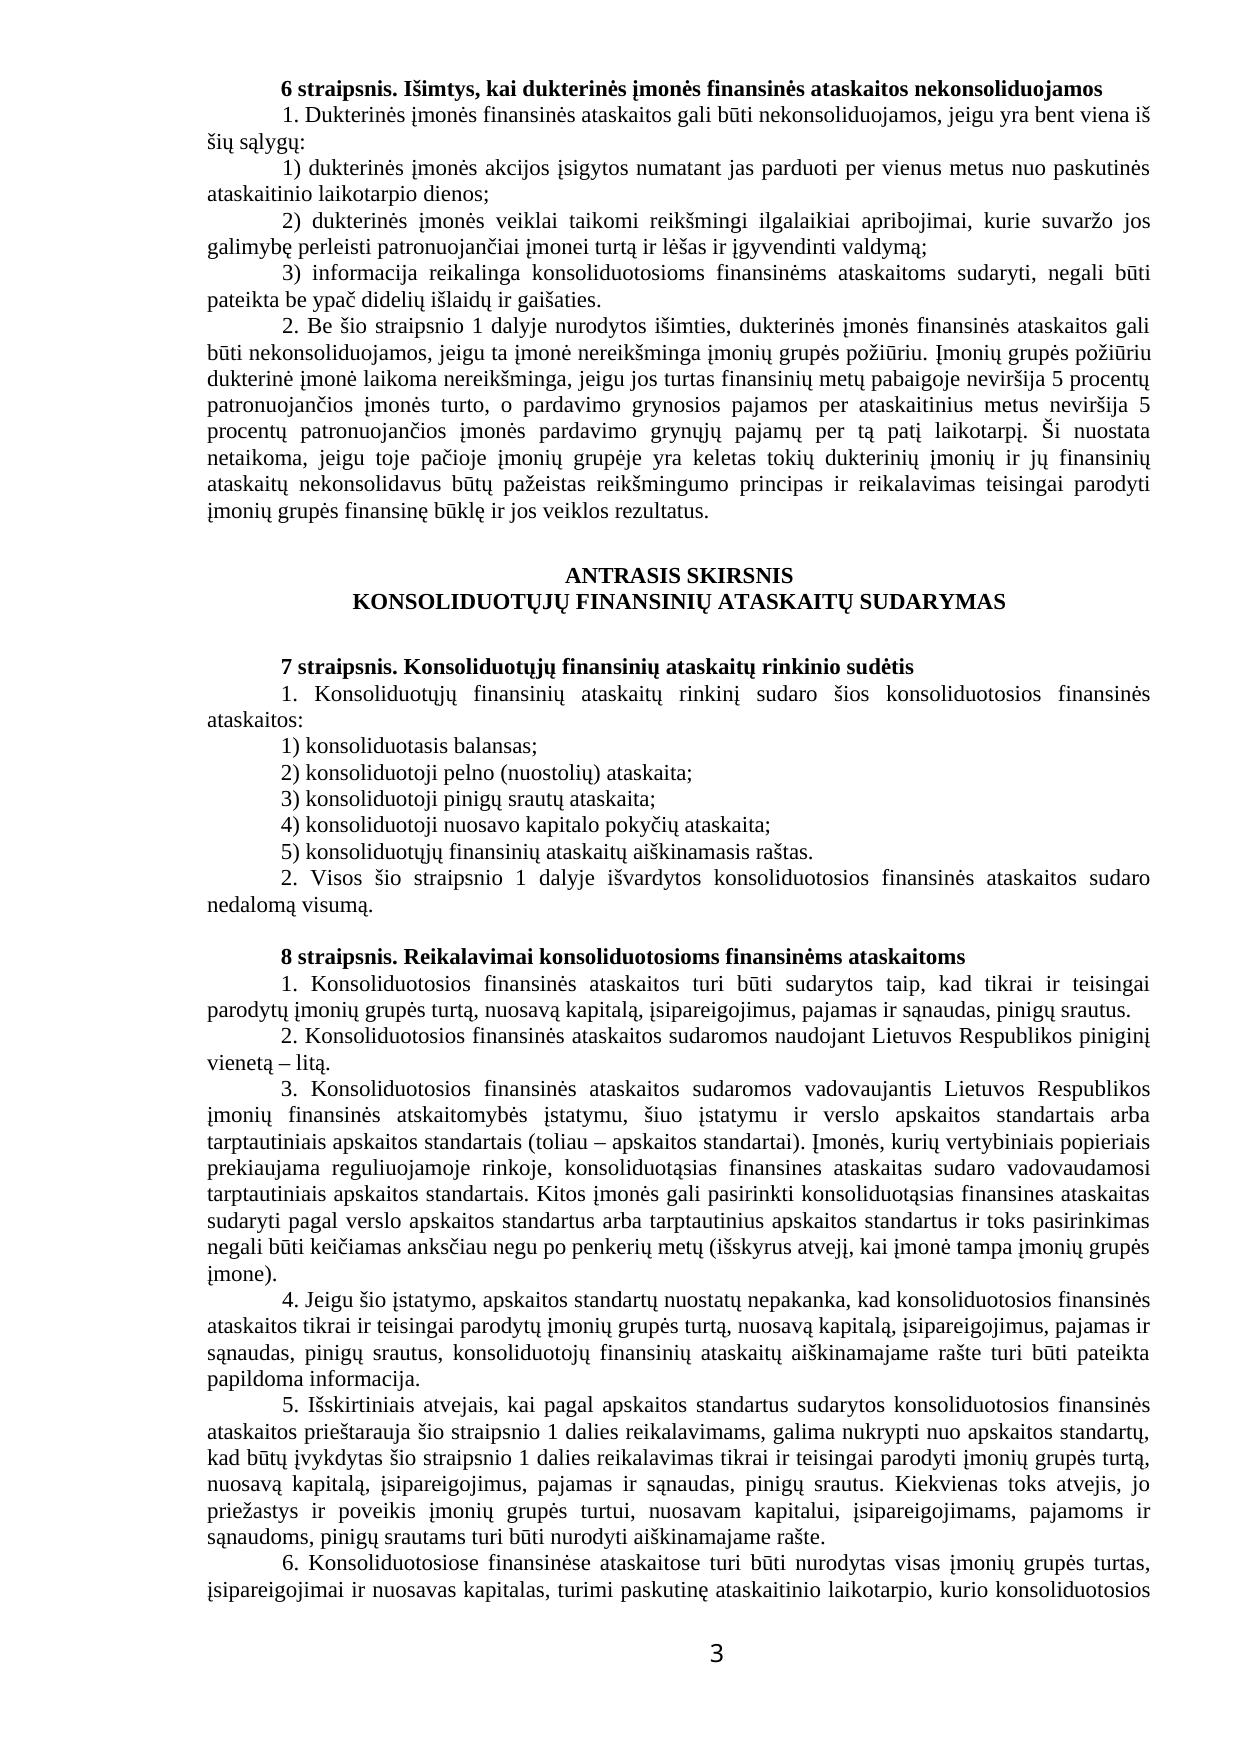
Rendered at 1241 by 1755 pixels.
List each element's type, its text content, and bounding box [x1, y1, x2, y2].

text 2. Be šio straipsnio 1 dalyje nurodytos išimties, dukterinės įmonės finansinės ataskaitos gali būti nekonsoliduojamos, jeigu ta įmonė nereikšminga įmonių grupės požiūriu. Įmonių grupės požiūriu dukterinė įmonė laikoma nereikšminga, jeigu jos turtas finansinių metų pabaigoje neviršija 5 procentų patronuojančios įmonės turto, o pardavimo grynosios pajamos per ataskaitinius metus neviršija 5 procentų patronuojančios įmonės pardavimo grynųjų pajamų per tą patį laikotarpį. Ši nuostata netaikoma, jeigu toje pačioje įmonių grupėje yra keletas tokių dukterinių įmonių ir jų finansinių ataskaitų nekonsolidavus būtų pažeistas reikšmingumo principas ir reikalavimas teisingai parodyti įmonių grupės finansinę būklę ir jos veiklos rezultatus. [207, 312, 1152, 523]
text 1) konsoliduotasis balansas; [207, 732, 1152, 759]
text 6 straipsnis. Išimtys, kai dukterinės įmonės finansinės ataskaitos nekonsoliduojamos [281, 75, 1152, 101]
text 3) konsoliduotoji pinigų srautų ataskaita; [207, 785, 1152, 812]
text 2) konsoliduotoji pelno (nuostolių) ataskaita; [207, 759, 1152, 785]
text 2. Visos šio straipsnio 1 dalyje išvardytos konsoliduotosios finansinės ataskaitos sudaro nedalomą visumą. [207, 864, 1152, 917]
text 2) dukterinės įmonės veiklai taikomi reikšmingi ilgalaikiai apribojimai, kurie suvaržo jos galimybę perleisti patronuojančiai įmonei turtą ir lėšas ir įgyvendinti valdymą; [207, 207, 1152, 259]
text KONSOLIDUOTŲJŲ FINANSINIŲ ATASKAITŲ SUDARYMAS [207, 588, 1152, 614]
text ANTRASIS SKIRSNIS [207, 562, 1152, 588]
text 1. Dukterinės įmonės finansinės ataskaitos gali būti nekonsoliduojamos, jeigu yra bent viena iš šių sąlygų: [207, 101, 1152, 154]
text 7 straipsnis. Konsoliduotųjų finansinių ataskaitų rinkinio sudėtis [207, 653, 1152, 680]
text 3) informacija reikalinga konsoliduotosioms finansinėms ataskaitoms sudaryti, negali būti pateikta be ypač didelių išlaidų ir gaišaties. [207, 259, 1152, 312]
text 1. Konsoliduotosios finansinės ataskaitos turi būti sudarytos taip, kad tikrai ir teisingai parodytų įmonių grupės turtą, nuosavą kapitalą, įsipareigojimus, pajamas ir sąnaudas, pinigų srautus. [207, 970, 1152, 1022]
text 8 straipsnis. Reikalavimai konsoliduotosioms finansinėms ataskaitoms [207, 943, 1152, 970]
text 5) konsoliduotųjų finansinių ataskaitų aiškinamasis raštas. [207, 838, 1152, 864]
text 5. Išskirtiniais atvejais, kai pagal apskaitos standartus sudarytos konsoliduotosios finansinės ataskaitos prieštarauja šio straipsnio 1 dalies reikalavimams, galima nukrypti nuo apskaitos standartų, kad būtų įvykdytas šio straipsnio 1 dalies reikalavimas tikrai ir teisingai parodyti įmonių grupės turtą, nuosavą kapitalą, įsipareigojimus, pajamas ir sąnaudas, pinigų srautus. Kiekvienas toks atvejis, jo priežastys ir poveikis įmonių grupės turtui, nuosavam kapitalui, įsipareigojimams, pajamoms ir sąnaudoms, pinigų srautams turi būti nurodyti aiškinamajame rašte. [207, 1391, 1152, 1549]
text 4. Jeigu šio įstatymo, apskaitos standartų nuostatų nepakanka, kad konsoliduotosios finansinės ataskaitos tikrai ir teisingai parodytų įmonių grupės turtą, nuosavą kapitalą, įsipareigojimus, pajamas ir sąnaudas, pinigų srautus, konsoliduotojų finansinių ataskaitų aiškinamajame rašte turi būti pateikta papildoma informacija. [207, 1286, 1152, 1391]
text 4) konsoliduotoji nuosavo kapitalo pokyčių ataskaita; [207, 812, 1152, 838]
text 3. Konsoliduotosios finansinės ataskaitos sudaromos vadovaujantis Lietuvos Respublikos įmonių finansinės atskaitomybės įstatymu, šiuo įstatymu ir verslo apskaitos standartais arba tarptautiniais apskaitos standartais (toliau – apskaitos standartai). Įmonės, kurių vertybiniais popieriais prekiaujama reguliuojamoje rinkoje, konsoliduotąsias finansines ataskaitas sudaro vadovaudamosi tarptautiniais apskaitos standartais. Kitos įmonės gali pasirinkti konsoliduotąsias finansines ataskaitas sudaryti pagal verslo apskaitos standartus arba tarptautinius apskaitos standartus ir toks pasirinkimas negali būti keičiamas anksčiau negu po penkerių metų (išskyrus atvejį, kai įmonė tampa įmonių grupės įmone). [207, 1075, 1152, 1286]
text 1) dukterinės įmonės akcijos įsigytos numatant jas parduoti per vienus metus nuo paskutinės ataskaitinio laikotarpio dienos; [207, 154, 1152, 207]
text 1. Konsoliduotųjų finansinių ataskaitų rinkinį sudaro šios konsoliduotosios finansinės ataskaitos: [207, 680, 1152, 732]
text 2. Konsoliduotosios finansinės ataskaitos sudaromos naudojant Lietuvos Respublikos piniginį vienetą – litą. [207, 1022, 1152, 1075]
text 6. Konsoliduotosiose finansinėse ataskaitose turi būti nurodytas visas įmonių grupės turtas, įsipareigojimai ir nuosavas kapitalas, turimi paskutinę ataskaitinio laikotarpio, kurio konsoliduotosios [207, 1549, 1152, 1602]
